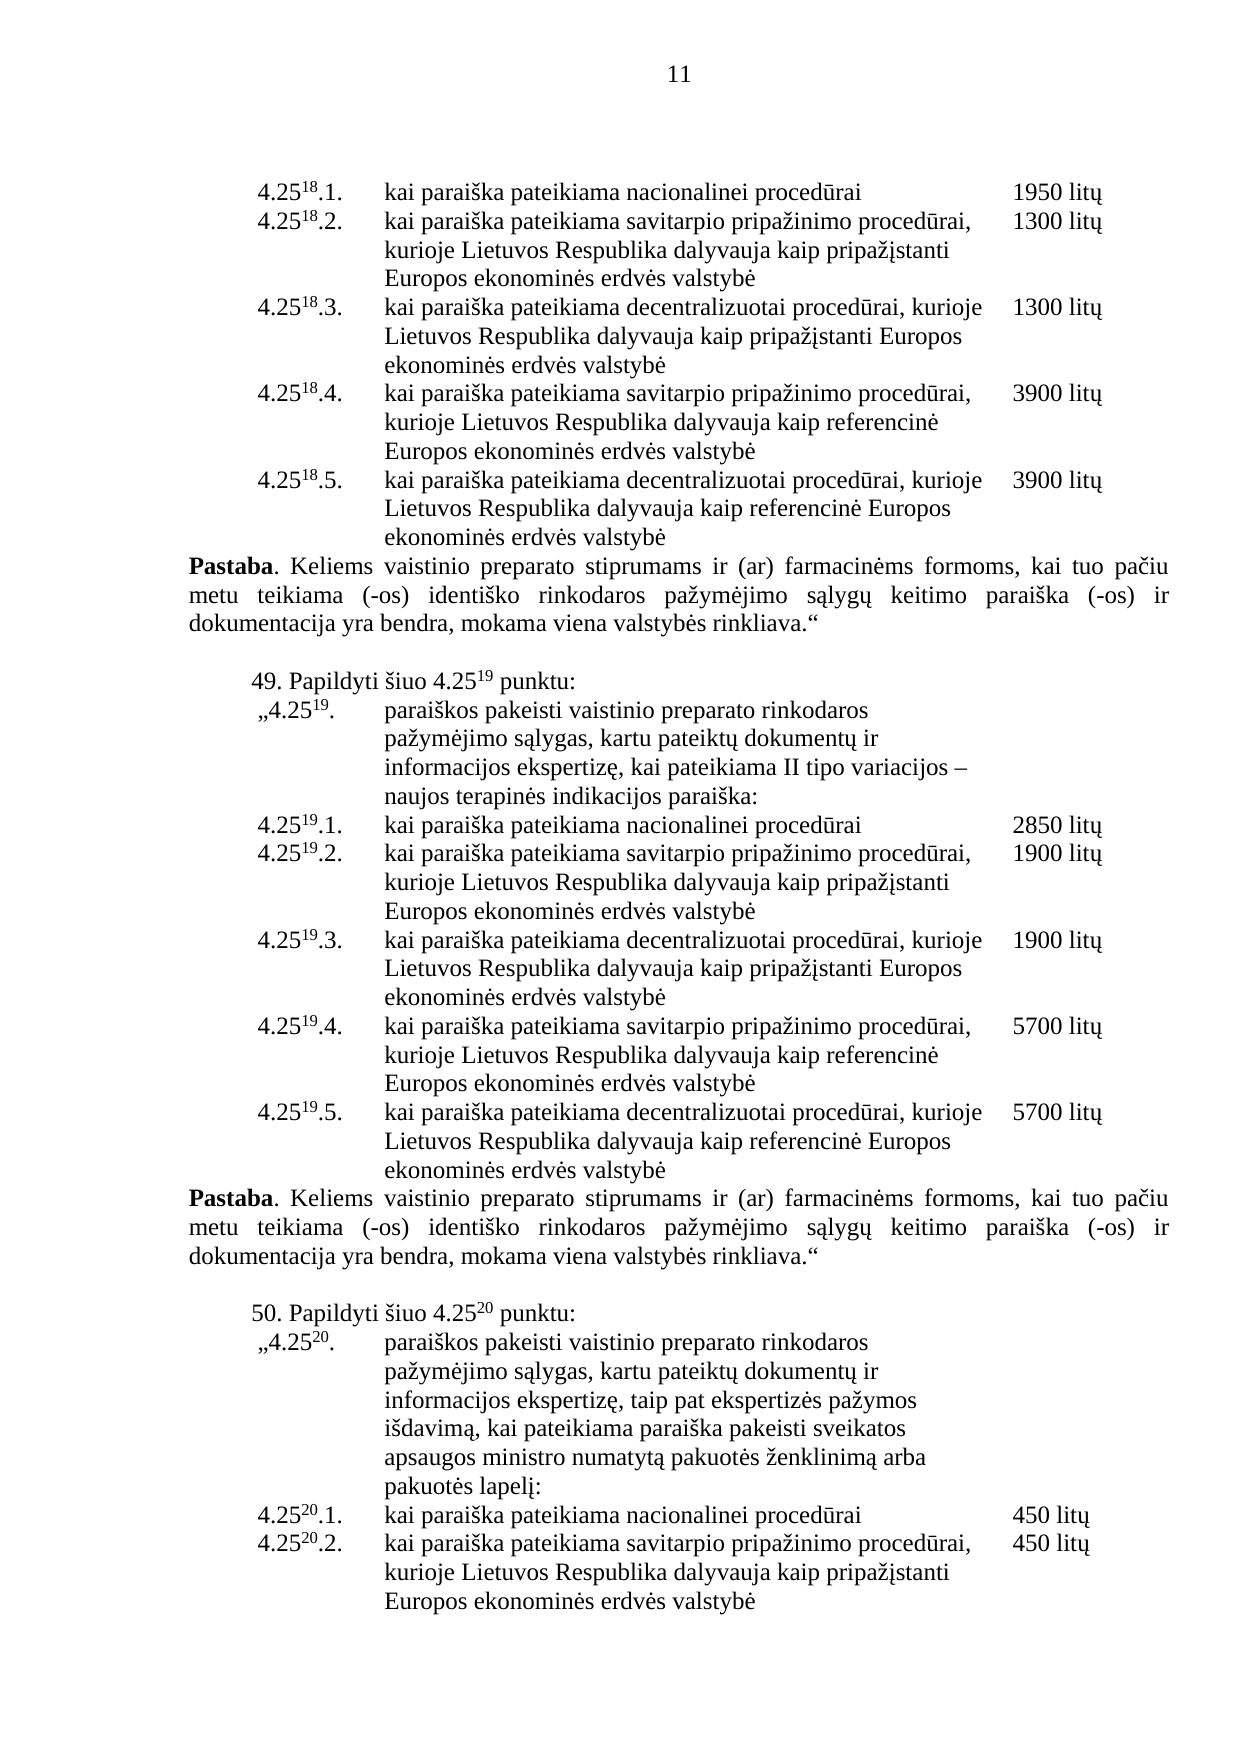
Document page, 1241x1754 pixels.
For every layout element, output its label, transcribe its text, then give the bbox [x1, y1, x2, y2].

text 49. Papildyti šiuo 4.2519 punktu: [177, 666, 1181, 695]
table_cell 1300 litų [1001, 292, 1181, 378]
table_cell 4.2519.1. [177, 810, 373, 838]
table_cell kai paraiška pateikiama savitarpio pripažinimo procedūrai, kurioje Lietuvos Respublika dalyvauja kaip referencinė Europos ekonominės erdvės valstybė [373, 1011, 1001, 1097]
table_cell 5700 litų [1001, 1011, 1181, 1097]
table_cell 450 litų [1001, 1500, 1181, 1528]
table_cell kai paraiška pateikiama nacionalinei procedūrai [373, 1500, 1001, 1528]
table_cell kai paraiška pateikiama decentralizuotai procedūrai, kurioje Lietuvos Respublika dalyvauja kaip pripažįstanti Europos ekonominės erdvės valstybė [373, 925, 1001, 1011]
table_header paraiškos pakeisti vaistinio preparato rinkodaros pažymėjimo sąlygas, kartu pateiktų dokumentų ir informacijos ekspertizę, taip pat ekspertizės pažymos išdavimą, kai pateikiama paraiška pakeisti sveikatos apsaugos ministro numatytą pakuotės ženklinimą arba pakuotės lapelį: [373, 1327, 1001, 1500]
table_cell 4.2519.2. [177, 839, 373, 925]
table_cell Pastaba. Keliems vaistinio preparato stiprumams ir (ar) farmacinėms formoms, kai tuo pačiu metu teikiama (-os) identiško rinkodaros pažymėjimo sąlygų keitimo paraiška (-os) ir dokumentacija yra bendra, mokama viena valstybės rinkliava.“ [177, 551, 1181, 637]
table_cell 4.2518.2. [177, 206, 373, 292]
table_cell kai paraiška pateikiama savitarpio pripažinimo procedūrai, kurioje Lietuvos Respublika dalyvauja kaip pripažįstanti Europos ekonominės erdvės valstybė [373, 839, 1001, 925]
table_cell kai paraiška pateikiama savitarpio pripažinimo procedūrai, kurioje Lietuvos Respublika dalyvauja kaip pripažįstanti Europos ekonominės erdvės valstybė [373, 206, 1001, 292]
text 50. Papildyti šiuo 4.2520 punktu: [177, 1298, 1181, 1327]
table_cell 4.2518.5. [177, 465, 373, 551]
table_cell 5700 litų [1001, 1097, 1181, 1183]
table_cell 4.2520.1. [177, 1500, 373, 1528]
table_cell 450 litų [1001, 1529, 1181, 1615]
table_header [1001, 1327, 1181, 1500]
table_cell Pastaba. Keliems vaistinio preparato stiprumams ir (ar) farmacinėms formoms, kai tuo pačiu metu teikiama (-os) identiško rinkodaros pažymėjimo sąlygų keitimo paraiška (-os) ir dokumentacija yra bendra, mokama viena valstybės rinkliava.“ [177, 1184, 1181, 1270]
table_header [1001, 695, 1181, 810]
table_cell 4.2519.5. [177, 1097, 373, 1183]
table_cell kai paraiška pateikiama decentralizuotai procedūrai, kurioje Lietuvos Respublika dalyvauja kaip referencinė Europos ekonominės erdvės valstybė [373, 465, 1001, 551]
table_cell 4.2520.2. [177, 1529, 373, 1615]
table_cell kai paraiška pateikiama savitarpio pripažinimo procedūrai, kurioje Lietuvos Respublika dalyvauja kaip referencinė Europos ekonominės erdvės valstybė [373, 379, 1001, 465]
table_cell kai paraiška pateikiama decentralizuotai procedūrai, kurioje Lietuvos Respublika dalyvauja kaip referencinė Europos ekonominės erdvės valstybė [373, 1097, 1001, 1183]
table_cell 1950 litų [1001, 177, 1181, 206]
table_cell 1900 litų [1001, 839, 1181, 925]
table_cell 1300 litų [1001, 206, 1181, 292]
table_cell 4.2519.4. [177, 1011, 373, 1097]
table_cell 4.2518.4. [177, 379, 373, 465]
table_cell 4.2519.3. [177, 925, 373, 1011]
table_header „4.2519. [177, 695, 373, 810]
table_cell 4.2518.3. [177, 292, 373, 378]
table_cell 4.2518.1. [177, 177, 373, 206]
table_header „4.2520. [177, 1327, 373, 1500]
table_cell 1900 litų [1001, 925, 1181, 1011]
table_header paraiškos pakeisti vaistinio preparato rinkodaros pažymėjimo sąlygas, kartu pateiktų dokumentų ir informacijos ekspertizę, kai pateikiama II tipo variacijos – naujos terapinės indikacijos paraiška: [373, 695, 1001, 810]
table_cell 2850 litų [1001, 810, 1181, 838]
table_cell kai paraiška pateikiama savitarpio pripažinimo procedūrai, kurioje Lietuvos Respublika dalyvauja kaip pripažįstanti Europos ekonominės erdvės valstybė [373, 1529, 1001, 1615]
table_cell 3900 litų [1001, 465, 1181, 551]
table_cell kai paraiška pateikiama nacionalinei procedūrai [373, 177, 1001, 206]
table_cell 3900 litų [1001, 379, 1181, 465]
table_cell kai paraiška pateikiama decentralizuotai procedūrai, kurioje Lietuvos Respublika dalyvauja kaip pripažįstanti Europos ekonominės erdvės valstybė [373, 292, 1001, 378]
table_cell kai paraiška pateikiama nacionalinei procedūrai [373, 810, 1001, 838]
